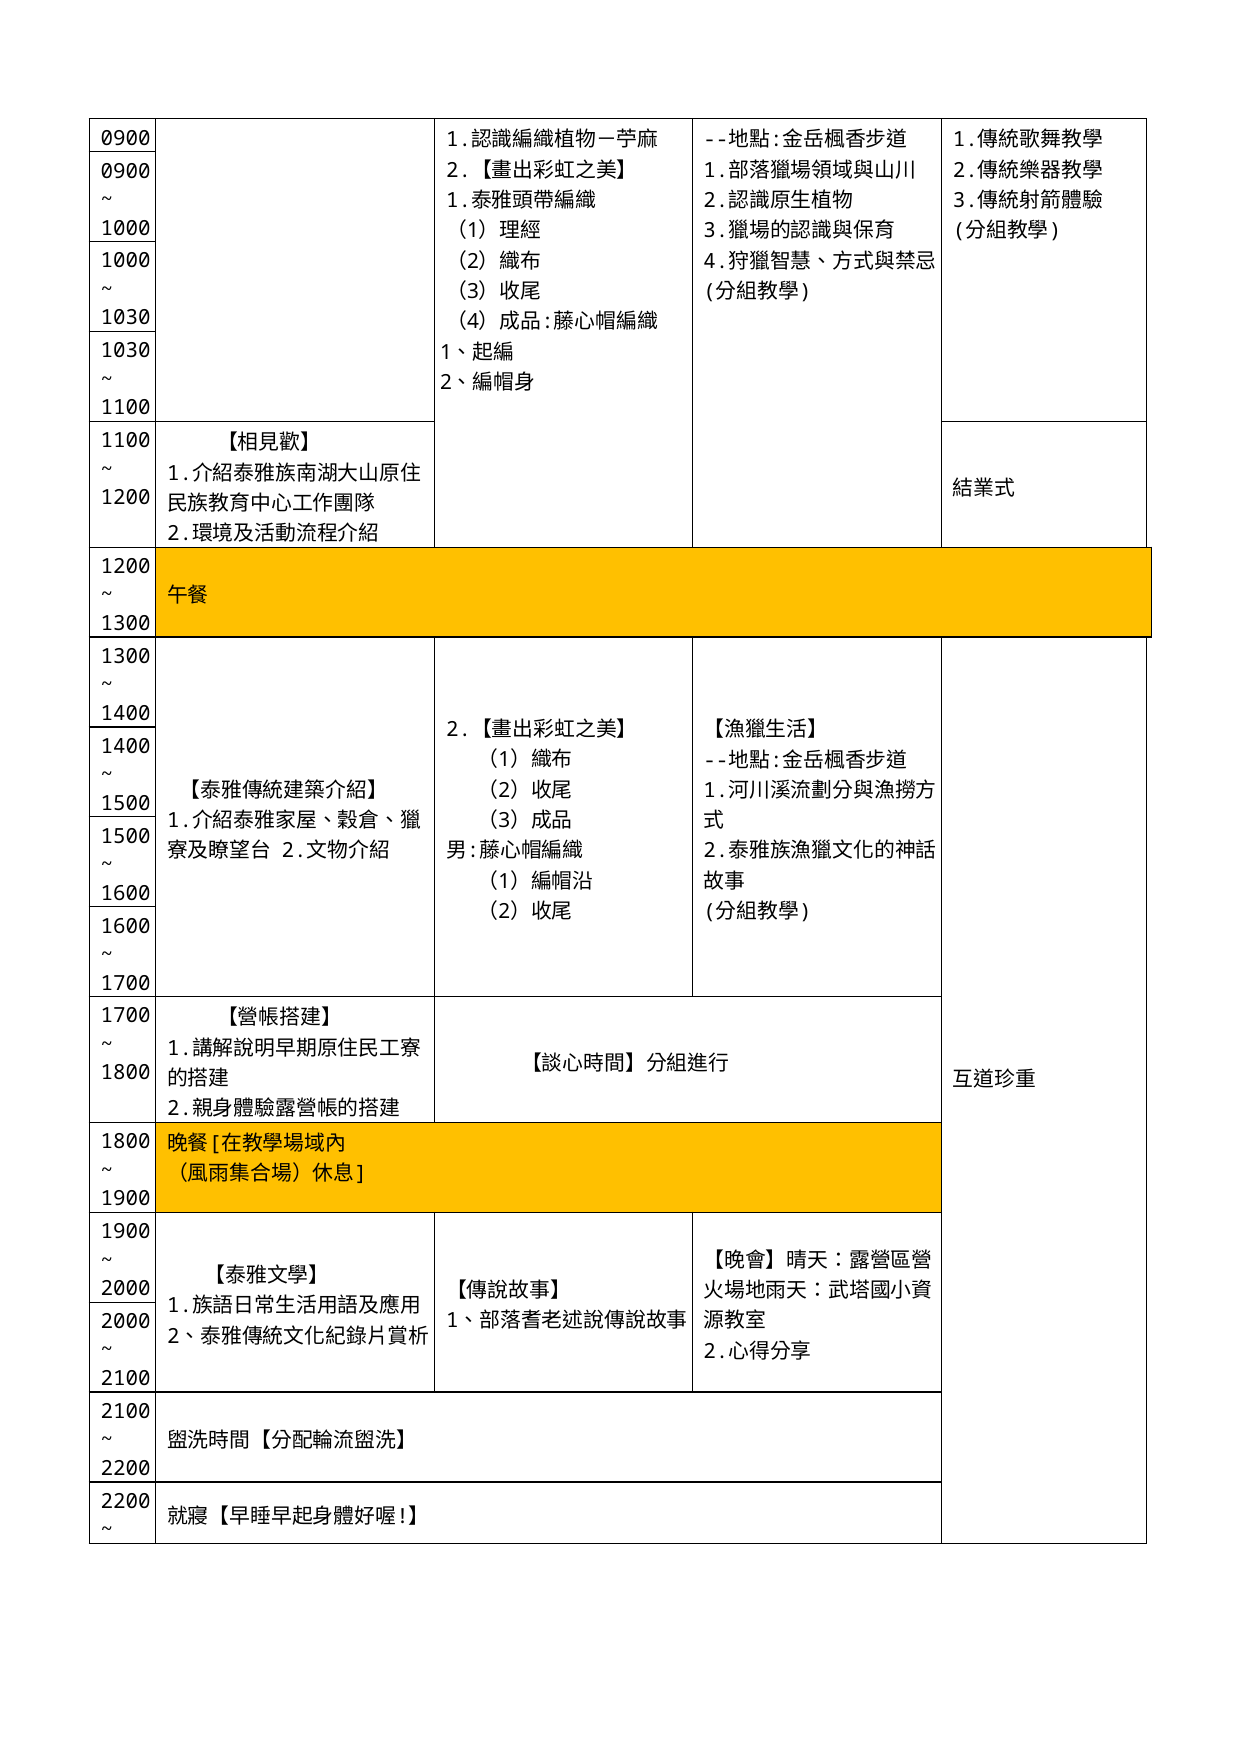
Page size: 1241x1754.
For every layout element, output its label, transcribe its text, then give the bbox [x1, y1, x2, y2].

table_cell 【漁獵生活】 --地點:金岳楓香步道 1.河川溪流劃分與漁撈方式 2.泰雅族漁獵文化的神話故事 (分組教學) [693, 638, 941, 996]
table_cell [1147, 331, 1151, 421]
table_cell 2000~ 2100 [90, 1303, 155, 1391]
table_cell 1700~ 1800 [90, 997, 155, 1122]
table_cell 0900 [90, 119, 155, 151]
table_cell 1400~ 1500 [90, 728, 155, 816]
table_cell 2.【畫出彩虹之美】 織布 收尾 成品 男:藤心帽編織 編帽沿 收尾 [435, 638, 692, 996]
table_cell 1200~ 1300 [90, 548, 155, 636]
table_cell 午餐 [156, 548, 1151, 636]
table_cell 1030~ 1100 [90, 332, 155, 421]
table_cell 1000~ 1030 [90, 242, 155, 331]
table_cell 1500~ 1600 [90, 817, 155, 906]
table_cell 2100~ 2200 [90, 1393, 155, 1481]
table_cell [1147, 421, 1151, 547]
table_cell 【泰雅文學】 1.族語日常生活用語及應用 2、泰雅傳統文化紀錄片賞析 [156, 1213, 434, 1391]
table_cell [1147, 638, 1151, 726]
table_cell [1147, 816, 1151, 906]
table_cell [1147, 118, 1151, 151]
table_cell [1147, 1391, 1151, 1481]
table_cell 女:【彩虹編織】 1.認識編織植物－苧麻 2.【畫出彩虹之美】 1.泰雅頭帶編織 理經 織布 收尾 成品:藤心帽編織 起編 編帽身 [435, 119, 692, 547]
table_cell 1600~ 1700 [90, 907, 155, 996]
table_cell 結業式 [942, 422, 1146, 547]
table_cell 1800~ 1900 [90, 1123, 155, 1212]
table_cell [1147, 996, 1151, 1122]
table_cell 【傳說故事】 1、部落耆老述說傳說故事 [435, 1213, 692, 1391]
table_cell 1900~ 2000 [90, 1213, 155, 1302]
table_cell 【泰雅傳統建築介紹】 1.介紹泰雅家屋、穀倉、獵寮及瞭望台 2.文物介紹 [156, 638, 434, 996]
table_cell 盥洗時間【分配輪流盥洗】 [156, 1393, 941, 1481]
table_cell [1147, 1122, 1151, 1212]
table_cell --地點:金岳楓香步道 1.部落獵場領域與山川 2.認識原生植物 3.獵場的認識與保育 4.狩獵智慧、方式與禁忌 (分組教學) [693, 119, 941, 547]
table_cell [1147, 906, 1151, 996]
table_cell 晚餐[在教學場域內 （風雨集合場）休息] [156, 1123, 941, 1212]
table_cell [1147, 726, 1151, 816]
table_cell [1147, 1212, 1151, 1302]
table_cell 1.傳統歌舞教學 2.傳統樂器教學 3.傳統射箭體驗 (分組教學) [942, 119, 1146, 421]
table_cell [1147, 241, 1151, 331]
table_cell 【相見歡】 1.介紹泰雅族南湖大山原住民族教育中心工作團隊 2.環境及活動流程介紹 [156, 422, 434, 547]
table_cell [1147, 1302, 1151, 1391]
table_cell 【晚會】晴天：露營區營火場地雨天：武塔國小資源教室 2.心得分享 [693, 1213, 941, 1391]
table_cell [156, 119, 434, 421]
table_cell [1147, 1481, 1151, 1543]
table_cell [1147, 151, 1151, 241]
table_cell 1300~ 1400 [90, 638, 155, 726]
table_cell 就寢【早睡早起身體好喔!】 [156, 1483, 941, 1543]
table_cell 1100~ 1200 [90, 422, 155, 547]
table_cell 2200~ [90, 1483, 155, 1543]
table_cell 0900~ 1000 [90, 152, 155, 241]
table_cell 互道珍重 [942, 638, 1146, 1543]
table_cell 【談心時間】分組進行 [435, 997, 941, 1122]
table_cell 【營帳搭建】 1.講解說明早期原住民工寮的搭建 2.親身體驗露營帳的搭建 [156, 997, 434, 1122]
